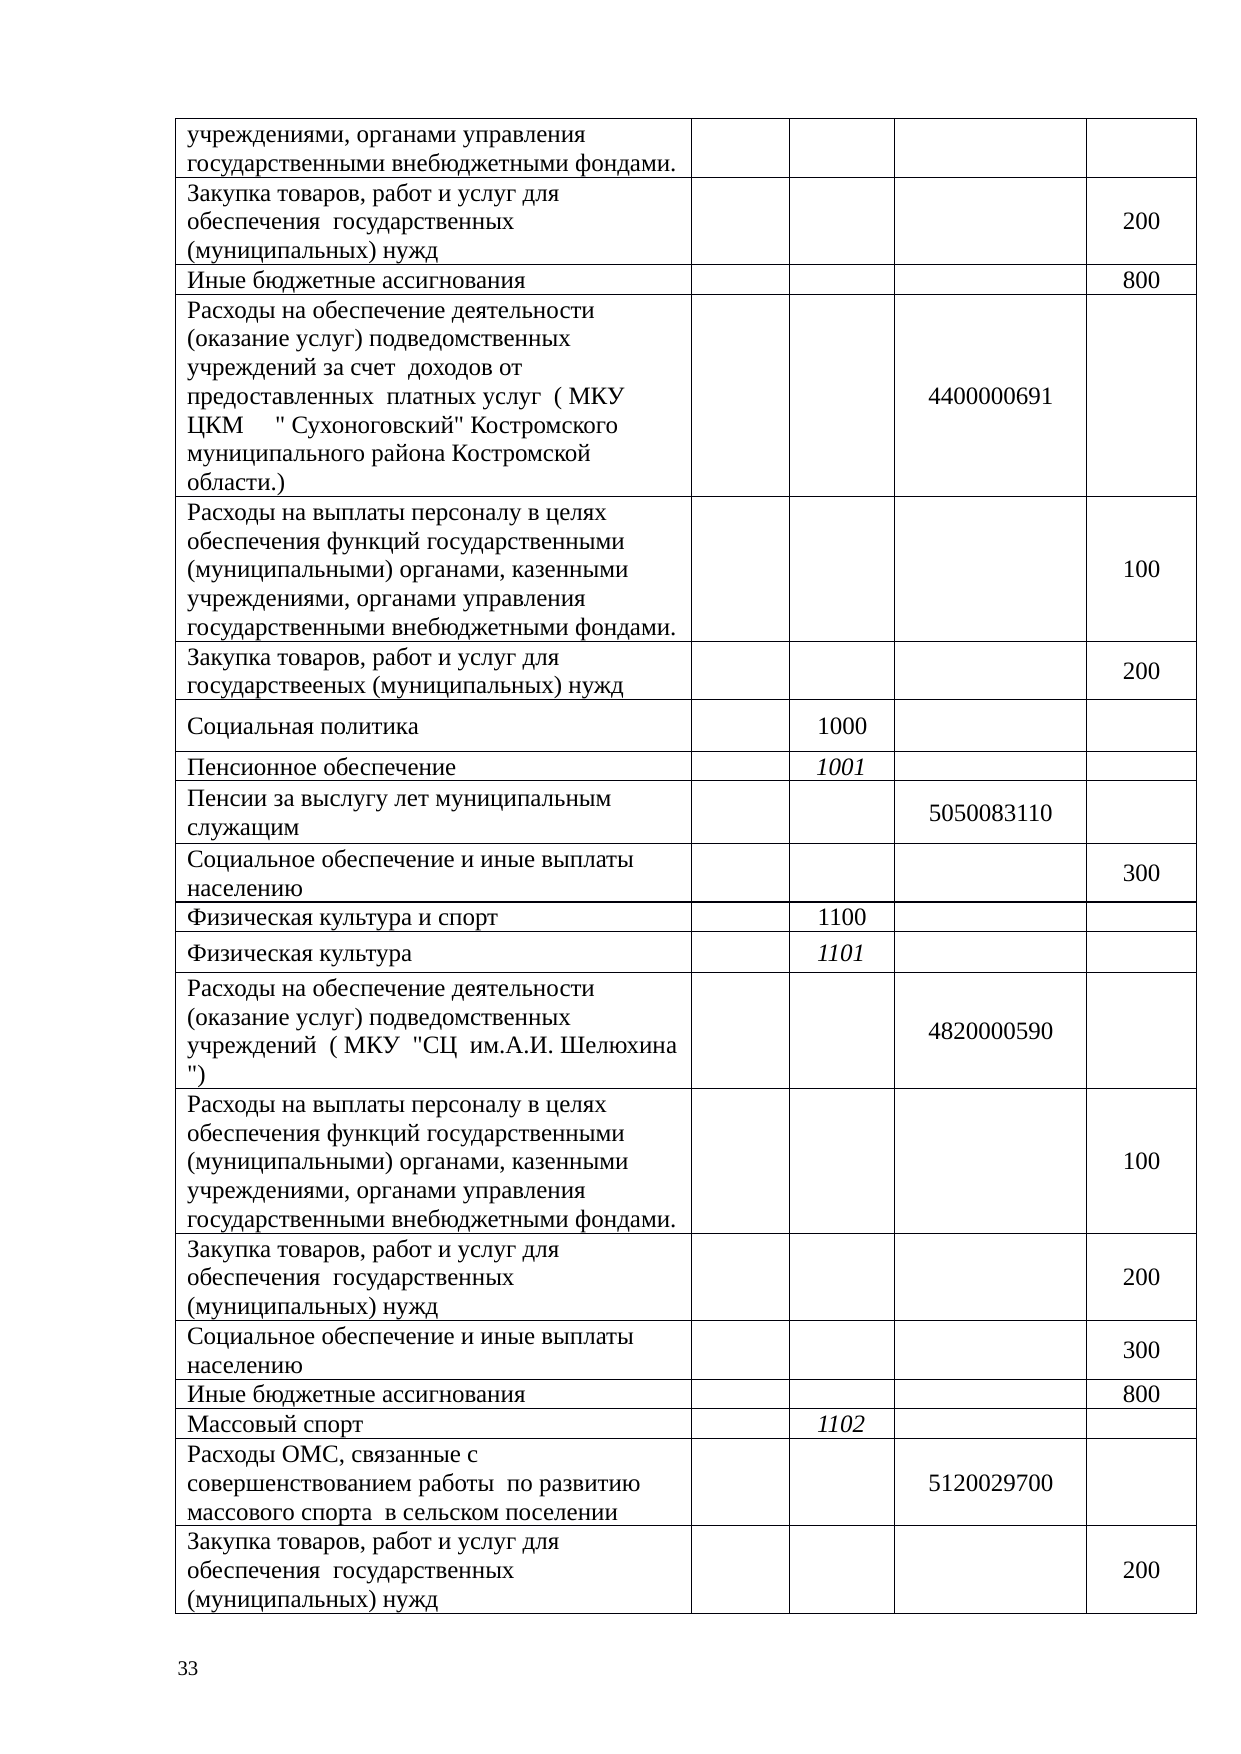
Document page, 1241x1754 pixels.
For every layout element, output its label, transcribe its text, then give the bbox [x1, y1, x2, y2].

table_cell [1087, 903, 1196, 931]
table_cell [692, 752, 789, 780]
table_cell Закупка товаров, работ и услуг для обеспечения государственных (муниципальных) нужд [176, 1526, 691, 1613]
table_cell 1100 [790, 903, 894, 931]
table_cell 200 [1087, 642, 1196, 699]
table_cell Физическая культура и спорт [176, 903, 691, 931]
table_cell 1101 [790, 932, 894, 972]
table_cell 1102 [790, 1409, 894, 1438]
table_cell [692, 1526, 789, 1613]
table_cell [692, 119, 789, 177]
table_cell [790, 295, 894, 496]
table_cell [692, 1321, 789, 1378]
table_cell [790, 642, 894, 699]
table_cell [692, 642, 789, 699]
table_cell [895, 752, 1086, 780]
table_cell [895, 1234, 1086, 1320]
table_cell [895, 178, 1086, 264]
table_cell [790, 1321, 894, 1378]
table_cell Закупка товаров, работ и услуг для обеспечения государственных (муниципальных) нужд [176, 178, 691, 264]
table_cell 300 [1087, 1321, 1196, 1378]
table_cell Иные бюджетные ассигнования [176, 265, 691, 294]
table_cell [692, 903, 789, 931]
table_cell [692, 932, 789, 972]
table_cell [1087, 119, 1196, 177]
table_cell 200 [1087, 1234, 1196, 1320]
table_cell 5050083110 [895, 781, 1086, 843]
table_cell [692, 178, 789, 264]
table_cell [895, 642, 1086, 699]
table_cell Массовый спорт [176, 1409, 691, 1438]
table_cell [790, 119, 894, 177]
table_cell 4400000691 [895, 295, 1086, 496]
table_cell 1000 [790, 700, 894, 751]
table_cell учреждениями, органами управления государственными внебюджетными фондами. [176, 119, 691, 177]
table_cell Пенсионное обеспечение [176, 752, 691, 780]
table_cell [692, 700, 789, 751]
table_cell Социальное обеспечение и иные выплаты населению [176, 1321, 691, 1378]
table_cell Иные бюджетные ассигнования [176, 1380, 691, 1408]
table_cell [1087, 973, 1196, 1088]
table_cell [692, 1409, 789, 1438]
table_cell Расходы ОМС, связанные с совершенствованием работы по развитию массового спорта в сельском поселении [176, 1439, 691, 1525]
table_cell 300 [1087, 844, 1196, 901]
table_cell [692, 1439, 789, 1525]
table_cell Физическая культура [176, 932, 691, 972]
table_cell 200 [1087, 178, 1196, 264]
table_cell [790, 1439, 894, 1525]
table_cell [895, 932, 1086, 972]
table_cell [895, 1380, 1086, 1408]
table_cell [790, 781, 894, 843]
table_cell [692, 781, 789, 843]
table_cell 100 [1087, 1089, 1196, 1233]
table_cell Расходы на обеспечение деятельности (оказание услуг) подведомственных учреждений за счет доходов от предоставленных платных услуг ( МКУ ЦКМ " Сухоноговский" Костромского муниципального района Костромской области.) [176, 295, 691, 496]
table_cell Социальная политика [176, 700, 691, 751]
table_cell [692, 265, 789, 294]
table_cell [692, 497, 789, 641]
table_cell [790, 265, 894, 294]
table_cell Закупка товаров, работ и услуг для обеспечения государственных (муниципальных) нужд [176, 1234, 691, 1320]
table_cell 200 [1087, 1526, 1196, 1613]
table_cell [790, 178, 894, 264]
table_cell Закупка товаров, работ и услуг для государствееных (муниципальных) нужд [176, 642, 691, 699]
table_cell [790, 1380, 894, 1408]
table_cell [692, 295, 789, 496]
table_cell [692, 1089, 789, 1233]
table_cell [895, 497, 1086, 641]
table_cell [895, 1409, 1086, 1438]
table_cell [1087, 781, 1196, 843]
table_cell 800 [1087, 265, 1196, 294]
table_cell [790, 1234, 894, 1320]
table_cell [895, 1526, 1086, 1613]
table_cell 800 [1087, 1380, 1196, 1408]
table_cell [692, 1234, 789, 1320]
table_cell [692, 973, 789, 1088]
table_cell [1087, 295, 1196, 496]
table_cell [692, 1380, 789, 1408]
table_cell [790, 1089, 894, 1233]
table_cell [790, 973, 894, 1088]
table_cell Социальное обеспечение и иные выплаты населению [176, 844, 691, 901]
table_cell Пенсии за выслугу лет муниципальным служащим [176, 781, 691, 843]
table_cell [790, 497, 894, 641]
table_cell [1087, 932, 1196, 972]
table_cell [895, 1089, 1086, 1233]
table_cell [790, 844, 894, 901]
table_cell 5120029700 [895, 1439, 1086, 1525]
table_cell [895, 119, 1086, 177]
table_cell [1087, 1409, 1196, 1438]
table_cell Расходы на обеспечение деятельности (оказание услуг) подведомственных учреждений ( МКУ "СЦ им.А.И. Шелюхина ") [176, 973, 691, 1088]
table_cell [692, 844, 789, 901]
table_cell [790, 1526, 894, 1613]
table_cell [895, 903, 1086, 931]
table_cell [895, 844, 1086, 901]
table_cell [1087, 700, 1196, 751]
table_cell [895, 265, 1086, 294]
table_cell [1087, 1439, 1196, 1525]
table_cell 1001 [790, 752, 894, 780]
table_cell [1087, 752, 1196, 780]
table_cell [895, 700, 1086, 751]
table_cell 100 [1087, 497, 1196, 641]
table_cell [895, 1321, 1086, 1378]
table_cell Расходы на выплаты персоналу в целях обеспечения функций государственными (муниципальными) органами, казенными учреждениями, органами управления государственными внебюджетными фондами. [176, 1089, 691, 1233]
table_cell Расходы на выплаты персоналу в целях обеспечения функций государственными (муниципальными) органами, казенными учреждениями, органами управления государственными внебюджетными фондами. [176, 497, 691, 641]
table_cell 4820000590 [895, 973, 1086, 1088]
